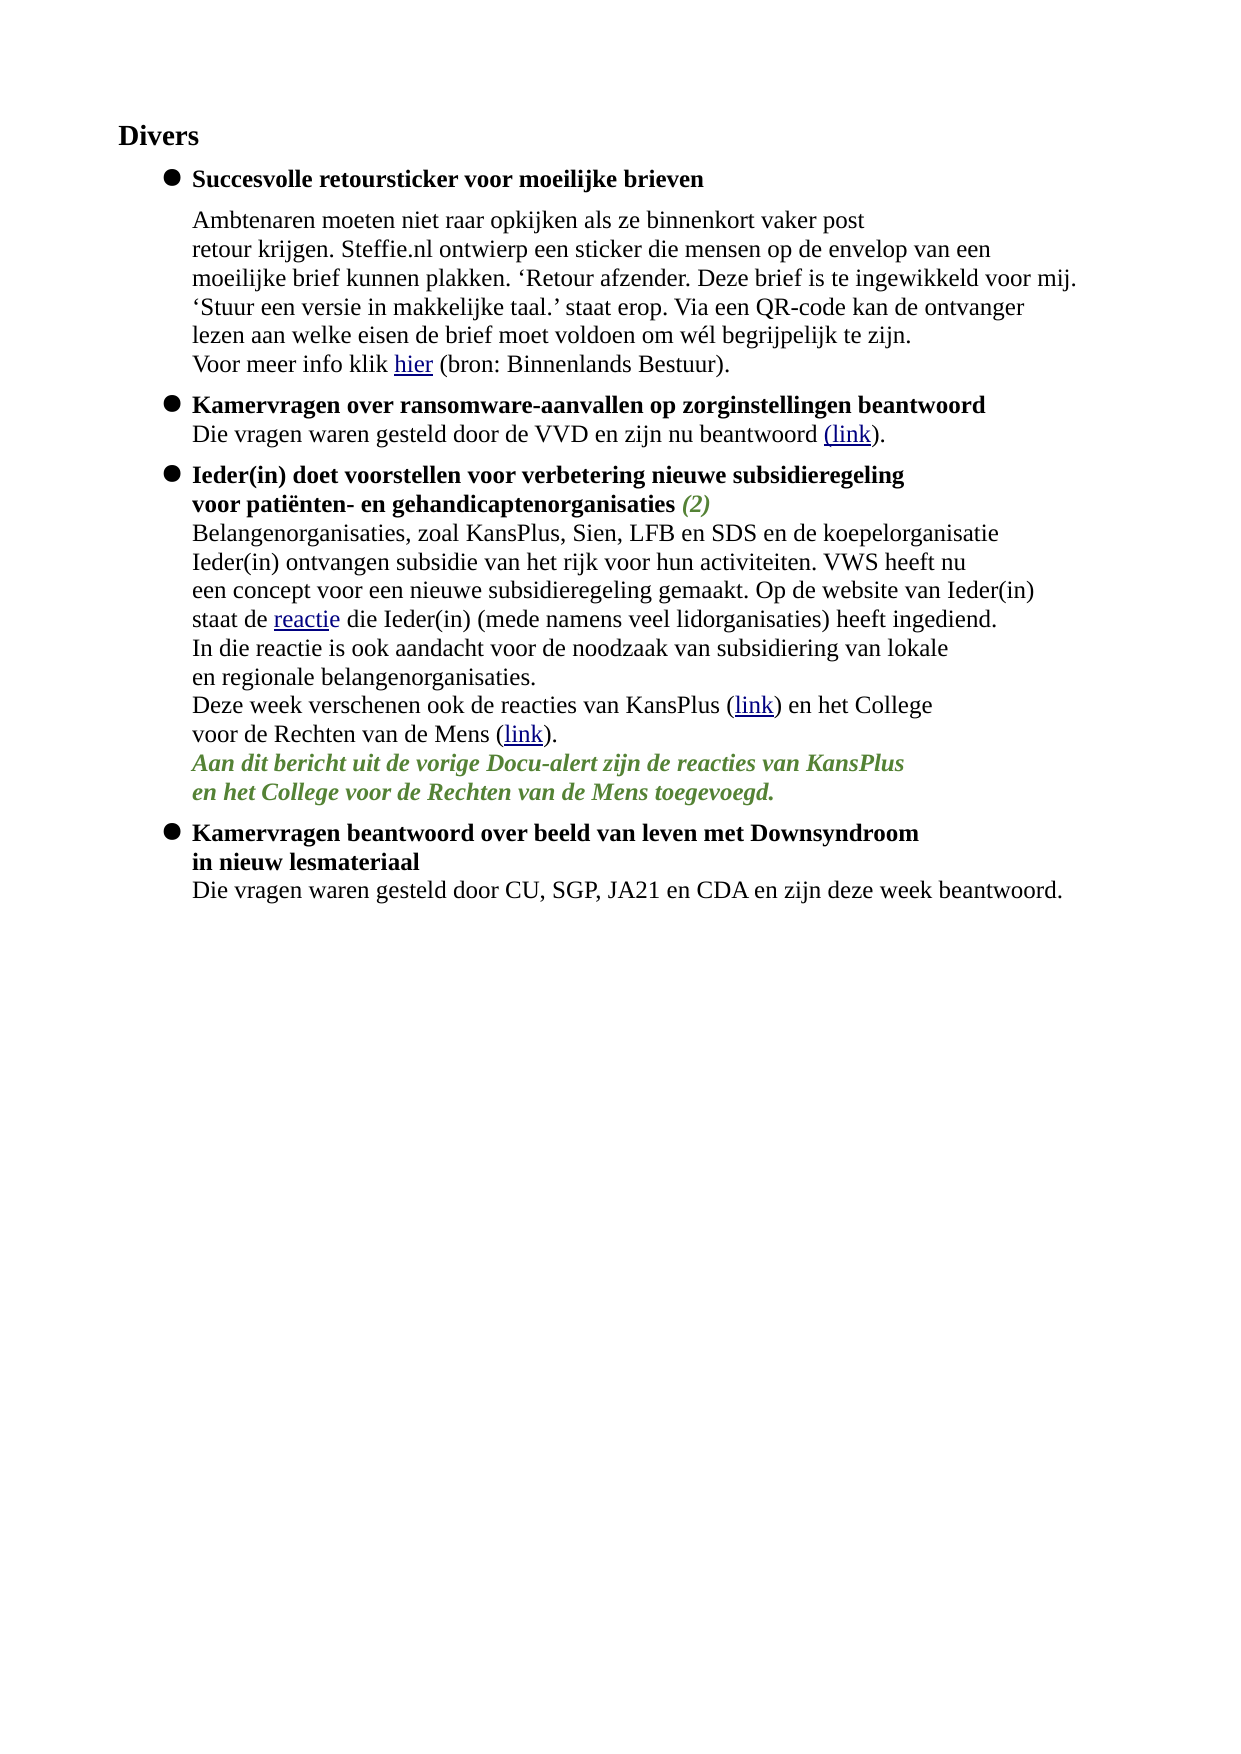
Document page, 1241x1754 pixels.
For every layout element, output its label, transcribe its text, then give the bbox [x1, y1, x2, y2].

text Ambtenaren moeten niet raar opkijken als ze binnenkort vaker post retour krijgen. Steffie.nl ontwierp een sticker die mensen op de envelop van een moeilijke brief kunnen plakken. ‘Retour afzender. Deze brief is te ingewikkeld voor mij. ‘Stuur een versie in makkelijke taal.’ staat erop. Via een QR-code kan de ontvanger lezen aan welke eisen de brief moet voldoen om wél begrijpelijk te zijn. Voor meer info klik hier (bron: Binnenlands Bestuur). [192, 205, 1122, 378]
text Divers [118, 118, 1122, 152]
list Ieder(in) doet voorstellen voor verbetering nieuwe subsidieregeling voor patiënten- en gehandicaptenorganisaties (2) Belangenorganisaties, zoal KansPlus, Sien, LFB en SDS en de koepelorganisatie Ieder(in) ontvangen subsidie van het rijk voor hun activiteiten. VWS heeft nu een concept voor een nieuwe subsidieregeling gemaakt. Op de website van Ieder(in) staat de reactie die Ieder(in) (mede namens veel lidorganisaties) heeft ingediend. In die reactie is ook aandacht voor de noodzaak van subsidiering van lokale en regionale belangenorganisaties. Deze week verschenen ook de reacties van KansPlus (link) en het College voor de Rechten van de Mens (link). Aan dit bericht uit de vorige Docu-alert zijn de reacties van KansPlus en het College voor de Rechten van de Mens toegevoegd. [162, 460, 1122, 805]
list Kamervragen beantwoord over beeld van leven met Downsyndroom in nieuw lesmateriaal Die vragen waren gesteld door CU, SGP, JA21 en CDA en zijn deze week beantwoord. [162, 818, 1122, 904]
list Kamervragen over ransomware-aanvallen op zorginstellingen beantwoord Die vragen waren gesteld door de VVD en zijn nu beantwoord (link). [162, 390, 1122, 448]
list Succesvolle retoursticker voor moeilijke brieven [162, 164, 1122, 193]
